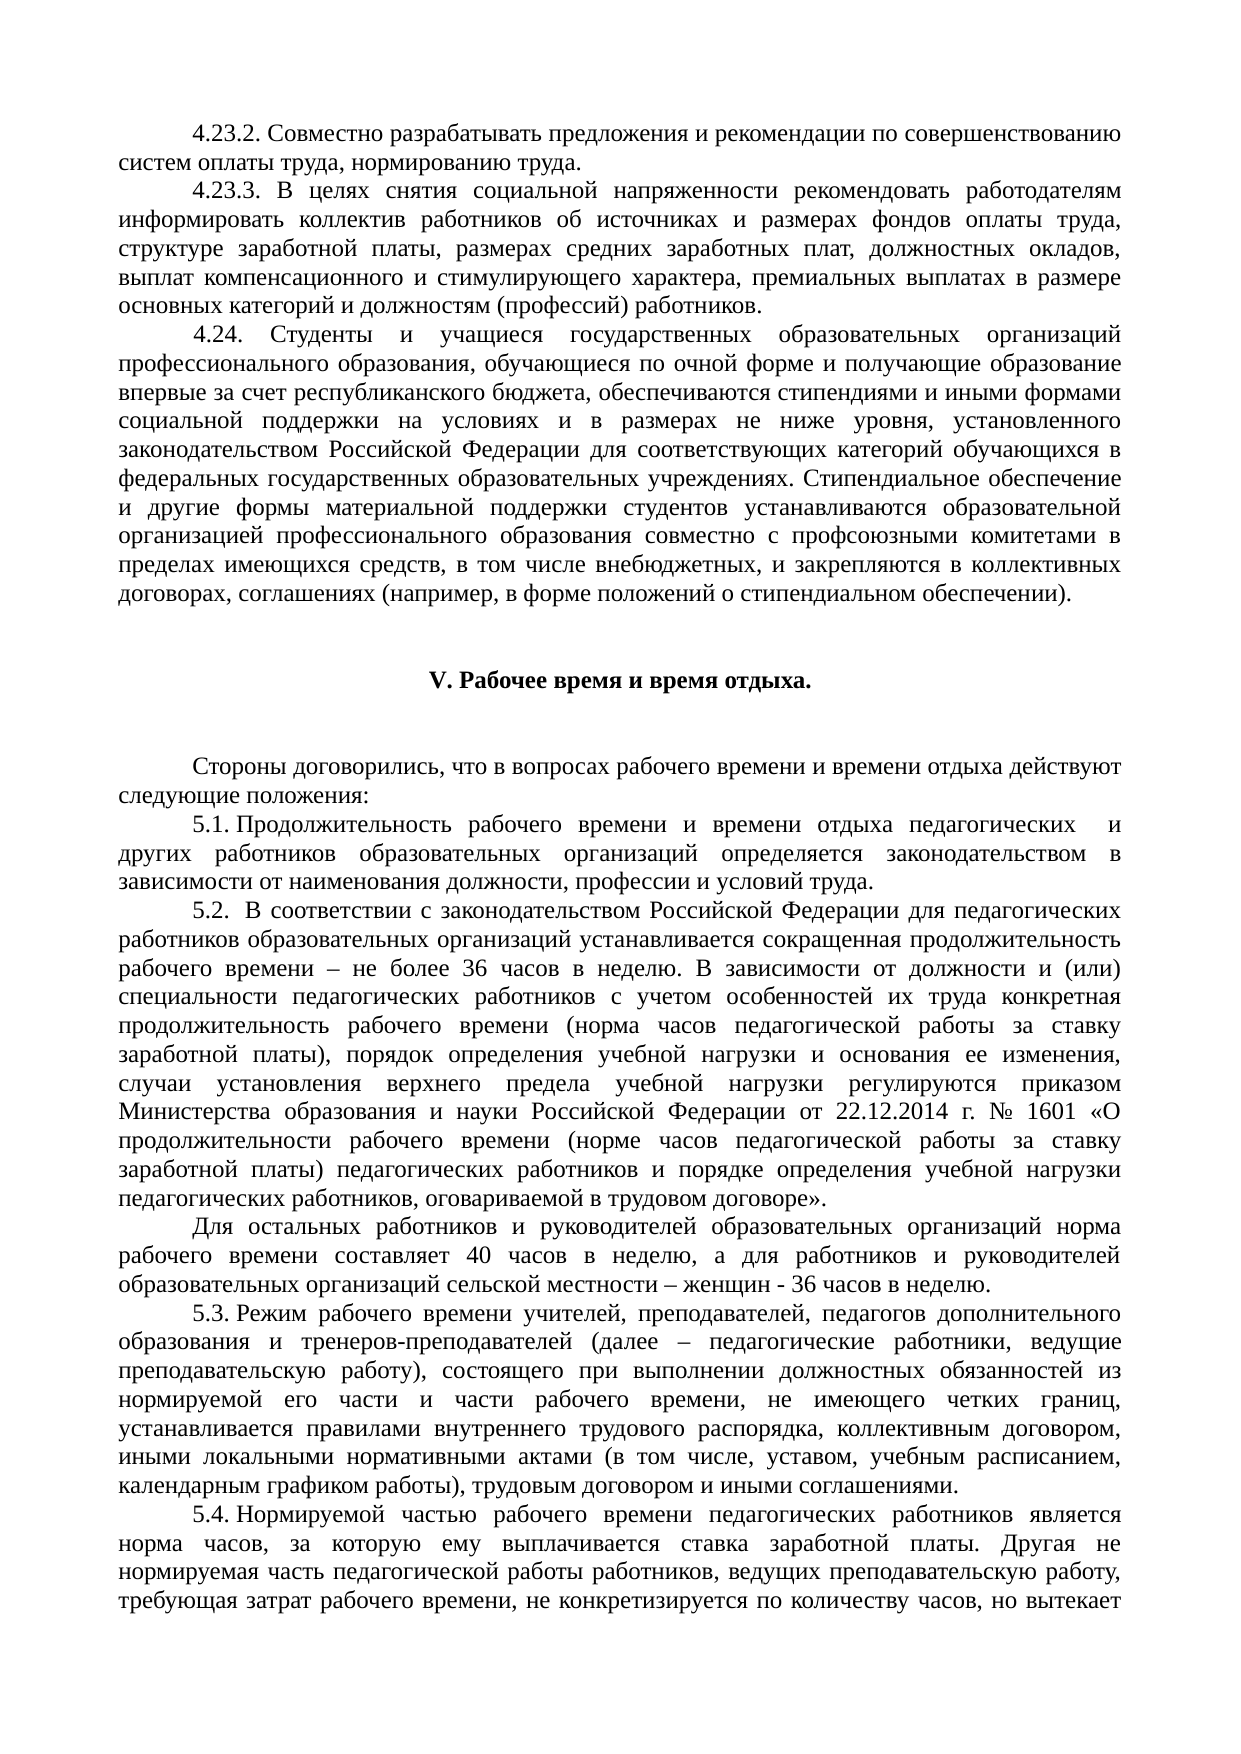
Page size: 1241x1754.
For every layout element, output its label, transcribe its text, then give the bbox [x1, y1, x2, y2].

text 5.1. Продолжительность рабочего времени и времени отдыха педагогических и других работников образовательных организаций определяется законодательством в зависимости от наименования должности, профессии и условий труда. [118, 809, 1122, 895]
text 4.23.3. В целях снятия социальной напряженности рекомендовать работодателям информировать коллектив работников об источниках и размерах фондов оплаты труда, структуре заработной платы, размерах средних заработных плат, должностных окладов, выплат компенсационного и стимулирующего характера, премиальных выплатах в размере основных категорий и должностям (профессий) работников. [118, 176, 1122, 319]
text 4.24. Студенты и учащиеся государственных образовательных организаций профессионального образования, обучающиеся по очной форме и получающие образование впервые за счет республиканского бюджета, обеспечиваются стипендиями и иными формами социальной поддержки на условиях и в размерах не ниже уровня, установленного законодательством Российской Федерации для соответствующих категорий обучающихся в федеральных государственных образовательных учреждениях. Стипендиальное обеспечение и другие формы материальной поддержки студентов устанавливаются образовательной организацией профессионального образования совместно с профсоюзными комитетами в пределах имеющихся средств, в том числе внебюджетных, и закрепляются в коллективных договорах, соглашениях (например, в форме положений о стипендиальном обеспечении). [118, 319, 1122, 607]
text V. Рабочее время и время отдыха. [118, 665, 1122, 693]
text 4.23.2. Совместно разрабатывать предложения и рекомендации по совершенствованию систем оплаты труда, нормированию труда. [118, 118, 1122, 176]
text 5.4. Нормируемой частью рабочего времени педагогических работников является норма часов, за которую ему выплачивается ставка заработной платы. Другая не нормируемая часть педагогической работы работников, ведущих преподавательскую работу, требующая затрат рабочего времени, не конкретизируется по количеству часов, но вытекает [118, 1499, 1122, 1614]
text Для остальных работников и руководителей образовательных организаций норма рабочего времени составляет 40 часов в неделю, а для работников и руководителей образовательных организаций сельской местности – женщин - 36 часов в неделю. [118, 1211, 1122, 1298]
text 5.3. Режим рабочего времени учителей, преподавателей, педагогов дополнительного образования и тренеров-преподавателей (далее – педагогические работники, ведущие преподавательскую работу), состоящего при выполнении должностных обязанностей из нормируемой его части и части рабочего времени, не имеющего четких границ, устанавливается правилами внутреннего трудового распорядка, коллективным договором, иными локальными нормативными актами (в том числе, уставом, учебным расписанием, календарным графиком работы), трудовым договором и иными соглашениями. [118, 1298, 1122, 1499]
text Стороны договорились, что в вопросах рабочего времени и времени отдыха действуют следующие положения: [118, 751, 1122, 809]
text 5.2. В соответствии с законодательством Российской Федерации для педагогических работников образовательных организаций устанавливается сокращенная продолжительность рабочего времени – не более 36 часов в неделю. В зависимости от должности и (или) специальности педагогических работников с учетом особенностей их труда конкретная продолжительность рабочего времени (норма часов педагогической работы за ставку заработной платы), порядок определения учебной нагрузки и основания ее изменения, случаи установления верхнего предела учебной нагрузки регулируются приказом Министерства образования и науки Российской Федерации от 22.12.2014 г. № 1601 «О продолжительности рабочего времени (норме часов педагогической работы за ставку заработной платы) педагогических работников и порядке определения учебной нагрузки педагогических работников, оговариваемой в трудовом договоре». [118, 895, 1122, 1211]
